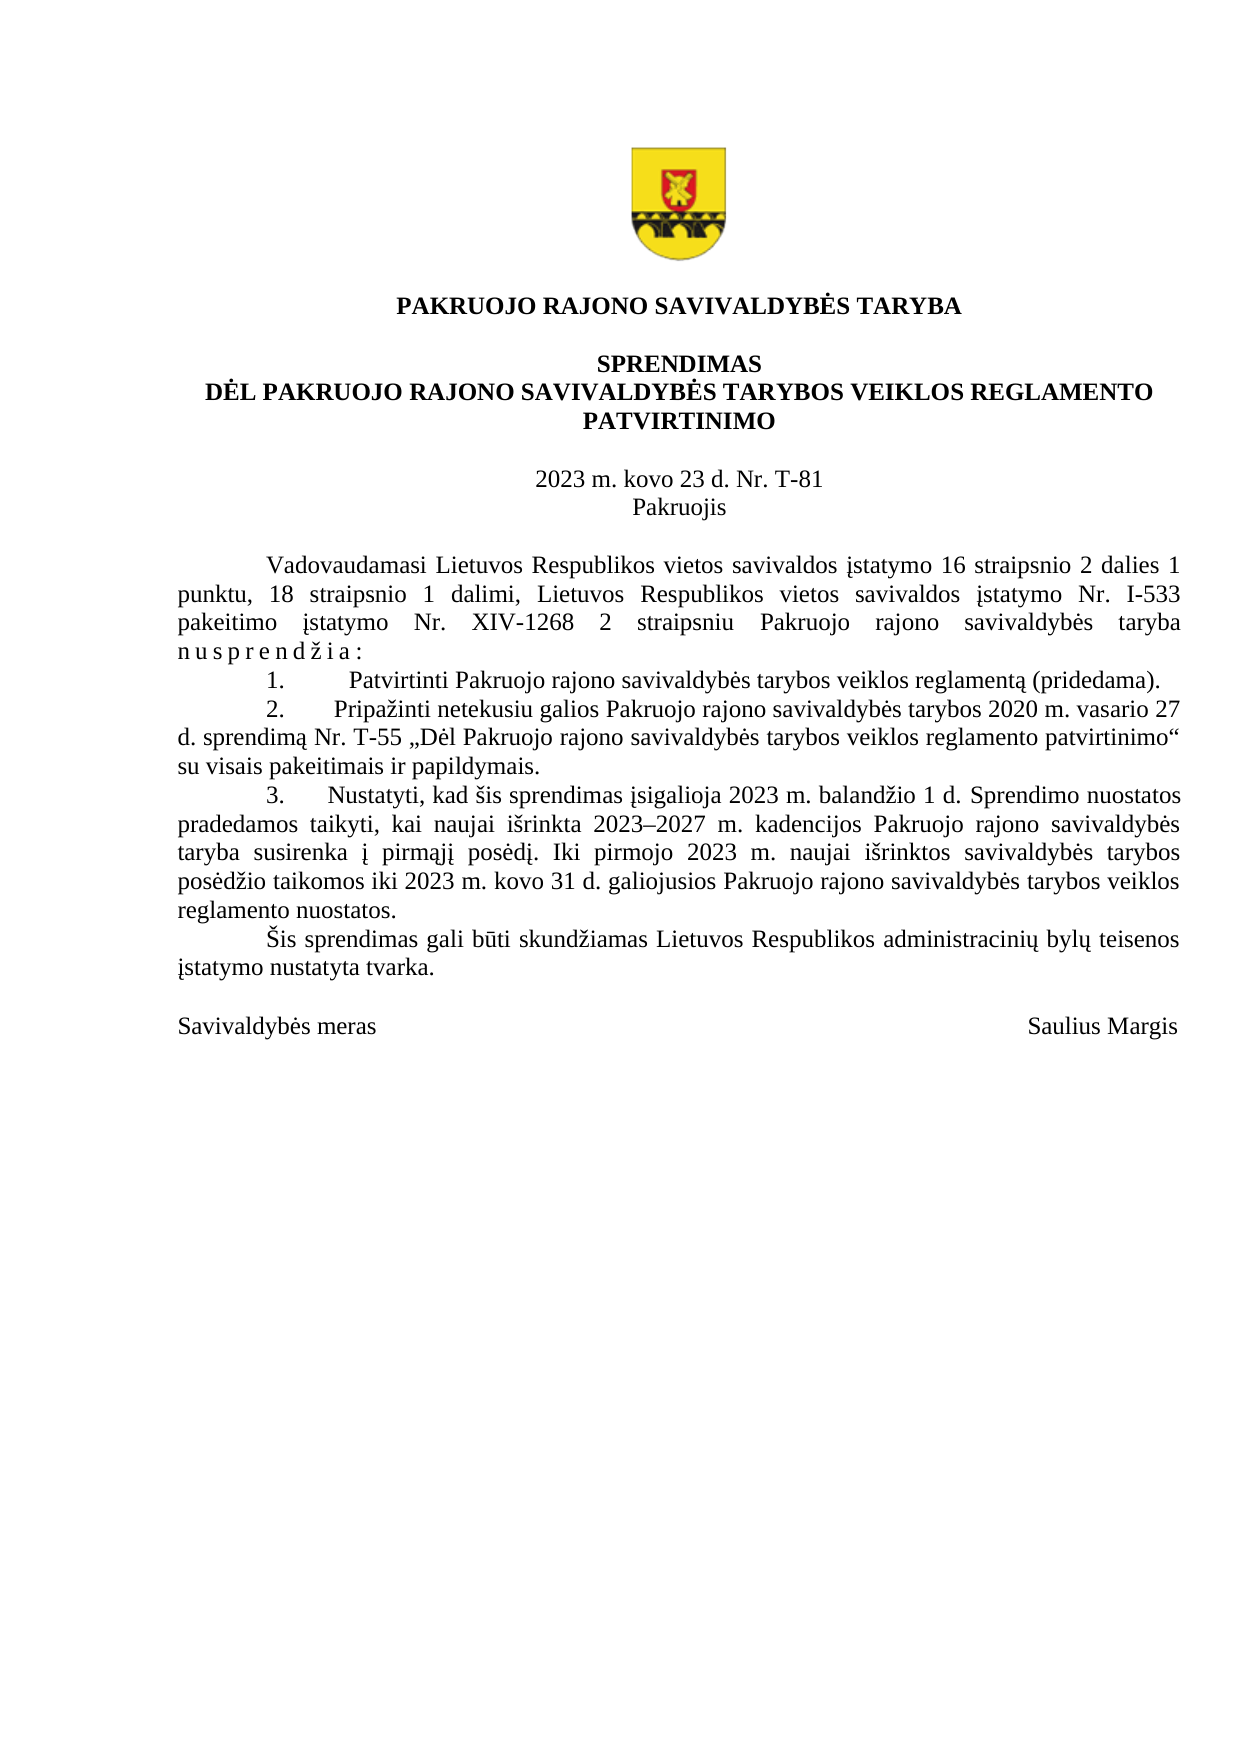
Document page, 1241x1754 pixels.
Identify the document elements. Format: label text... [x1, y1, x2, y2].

text Šis sprendimas gali būti skundžiamas Lietuvos Respublikos administracinių bylų teisenos įstatymo nustatyta tvarka. [177, 924, 1181, 981]
text 1. Patvirtinti Pakruojo rajono savivaldybės tarybos veiklos reglamentą (pridedama). [266, 665, 1181, 694]
text Savivaldybės meras Saulius Margis [177, 1011, 1181, 1040]
text 2. Pripažinti netekusiu galios Pakruojo rajono savivaldybės tarybos 2020 m. vasario 27 d. sprendimą Nr. T-55 „Dėl Pakruojo rajono savivaldybės tarybos veiklos reglamento patvirtinimo“ su visais pakeitimais ir papildymais. [177, 694, 1181, 780]
text SPRENDIMAS [177, 349, 1181, 377]
text Vadovaudamasi Lietuvos Respublikos vietos savivaldos įstatymo 16 straipsnio 2 dalies 1 punktu, 18 straipsnio 1 dalimi, Lietuvos Respublikos vietos savivaldos įstatymo Nr. I-533 pakeitimo įstatymo Nr. XIV-1268 2 straipsniu Pakruojo rajono savivaldybės taryba nusprendžia: [177, 550, 1181, 665]
text DĖL Pakruojo rajono savivaldybės tarYBOS VEIKLOS REGLAMENTO PATVIRTINIMO [177, 377, 1181, 435]
text 2023 m. kovo 23 d. Nr. T-81 [177, 464, 1181, 492]
text 3. Nustatyti, kad šis sprendimas įsigalioja 2023 m. balandžio 1 d. Sprendimo nuostatos pradedamos taikyti, kai naujai išrinkta 2023–2027 m. kadencijos Pakruojo rajono savivaldybės taryba susirenka į pirmąjį posėdį. Iki pirmojo 2023 m. naujai išrinktos savivaldybės tarybos posėdžio taikomos iki 2023 m. kovo 31 d. galiojusios Pakruojo rajono savivaldybės tarybos veiklos reglamento nuostatos. [177, 780, 1181, 924]
text PAKRUOJO RAJONO SAVIVALDYBĖS TARYBA [177, 291, 1181, 320]
text Pakruojis [177, 492, 1181, 521]
